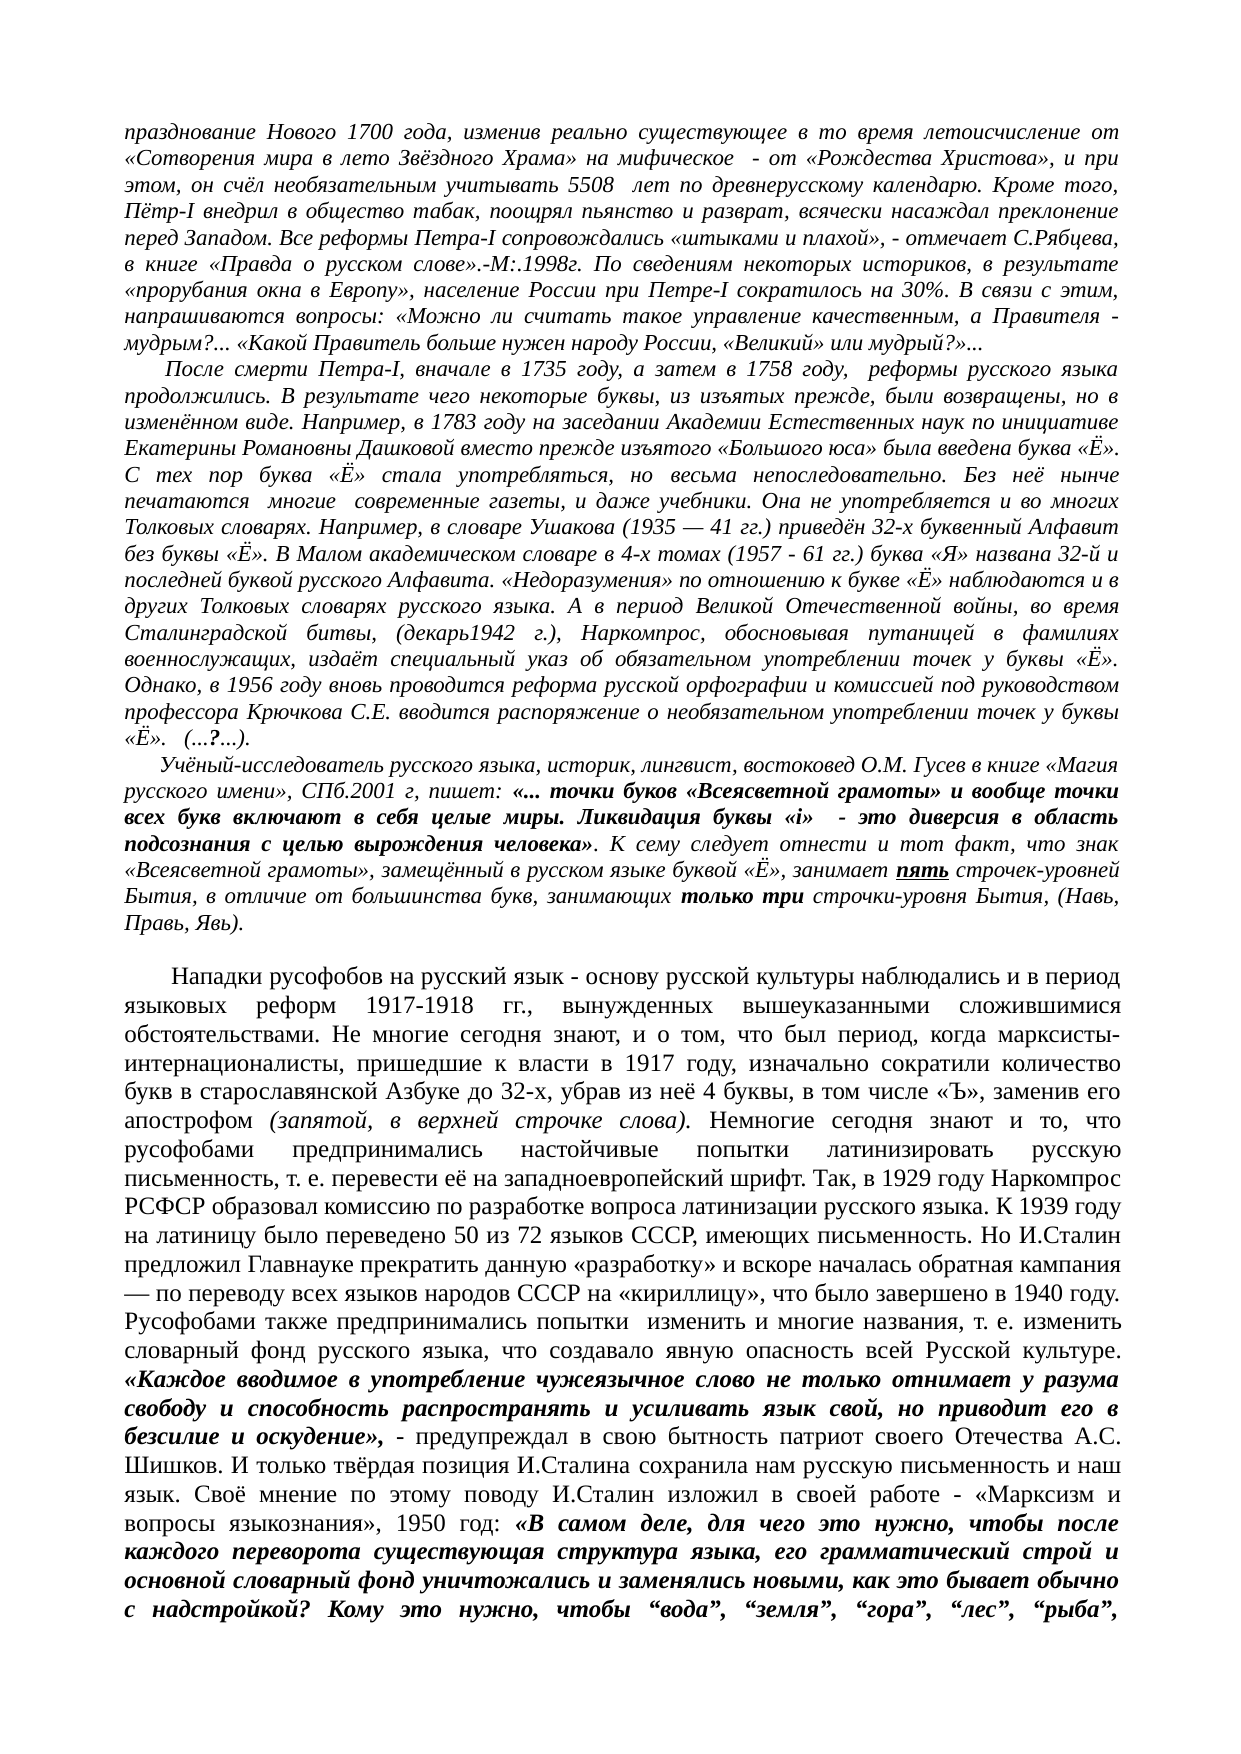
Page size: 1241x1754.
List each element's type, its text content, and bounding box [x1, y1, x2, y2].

list После смерти Петра-I, вначале в 1735 году, а затем в 1758 году, реформы русского языка продолжились. В результате чего некоторые буквы, из изъятых прежде, были возвращены, но в изменённом виде. Например, в 1783 году на заседании Академии Естественных наук по инициативе Екатерины Романовны Дашковой вместо прежде изъятого «Большого юса» была введена буква «Ё». С тех пор буква «Ё» стала употребляться, но весьма непоследовательно. Без неё нынче печатаются многие современные газеты, и даже учебники. Она не употребляется и во многих Толковых словарях. Например, в словаре Ушакова (1935 — 41 гг.) приведён 32-х буквенный Алфавит без буквы «Ё». В Малом академическом словаре в 4-х томах (1957 - 61 гг.) буква «Я» названа 32-й и последней буквой русского Алфавита. «Недоразумения» по отношению к букве «Ё» наблюдаются и в других Толковых словарях русского языка. А в период Великой Отечественной войны, во время Сталинградской битвы, (декарь1942 г.), Наркомпрос, обосновывая путаницей в фамилиях военнослужащих, издаёт специальный указ об обязательном употреблении точек у буквы «Ё». Однако, в 1956 году вновь проводится реформа русской орфографии и комиссией под руководством профессора Крючкова С.Е. вводится распоряжение о необязательном употреблении точек у буквы «Ё». (...?...). [124, 355, 1122, 751]
list празднование Нового 1700 года, изменив реально существующее в то время летоисчисление от «Сотворения мира в лето Звёздного Храма» на мифическое - от «Рождества Христова», и при этом, он счёл необязательным учитывать 5508 лет по древнерусскому календарю. Кроме того, Пётр-I внедрил в общество табак, поощрял пьянство и разврат, всячески насаждал преклонение перед Западом. Все реформы Петра-I сопровождались «штыками и плахой», - отмечает С.Рябцева, в книге «Правда о русском слове».-М:.1998г. По сведениям некоторых историков, в результате «прорубания окна в Европу», население России при Петре-I сократилось на 30%. В связи с этим, напрашиваются вопросы: «Можно ли считать такое управление качественным, а Правителя - мудрым?... «Какой Правитель больше нужен народу России, «Великий» или мудрый?»... [124, 118, 1122, 355]
list Учёный-исследователь русского языка, историк, лингвист, востоковед О.М. Гусев в книге «Магия русского имени», СПб.2001 г, пишет: «... точки буков «Всеясветной грамоты» и вообще точки всех букв включают в себя целые миры. Ликвидация буквы «i» - это диверсия в область подсознания с целью вырождения человека». К сему следует отнести и тот факт, что знак «Всеясветной грамоты», замещённый в русском языке буквой «Ё», занимает пять строчек-уровней Бытия, в отличие от большинства букв, занимающих только три строчки-уровня Бытия, (Навь, Правь, Явь). [124, 751, 1122, 935]
list Нападки русофобов на русский язык - основу русской культуры наблюдались и в период языковых реформ 1917-1918 гг., вынужденных вышеуказанными сложившимися обстоятельствами. Не многие сегодня знают, и о том, что был период, когда марксисты-интернационалисты, пришедшие к власти в 1917 году, изначально сократили количество букв в старославянской Азбуке до 32-х, убрав из неё 4 буквы, в том числе «Ъ», заменив его апострофом (запятой, в верхней строчке слова). Немногие сегодня знают и то, что русофобами предпринимались настойчивые попытки латинизировать русскую письменность, т. е. перевести её на западноевропейский шрифт. Так, в 1929 году Наркомпрос РСФСР образовал комиссию по разработке вопроса латинизации русского языка. К 1939 году на латиницу было переведено 50 из 72 языков СССР, имеющих письменность. Но И.Сталин предложил Главнауке прекратить данную «разработку» и вскоре началась обратная кампания — по переводу всех языков народов СССР на «кириллицу», что было завершено в 1940 году. Русофобами также предпринимались попытки изменить и многие названия, т. е. изменить словарный фонд русского языка, что создавало явную опасность всей Русской культуре. «Каждое вводимое в употребление чужеязычное слово не только отнимает у разума свободу и способность распространять и усиливать язык свой, но приводит его в безсилие и оскудение», - предупреждал в свою бытность патриот своего Отечества А.С. Шишков. И только твёрдая позиция И.Сталина сохранила нам русскую письменность и наш язык. Своё мнение по этому поводу И.Сталин изложил в своей работе - «Марксизм и вопросы языкознания», 1950 год: «В самом деле, для чего это нужно, чтобы после каждого переворота существующая структура языка, его грамматический строй и основной словарный фонд уничтожались и заменялись новыми, как это бывает обычно с надстройкой? Кому это нужно, чтобы “вода”, “земля”, “гора”, “лес”, “рыба”, [124, 961, 1122, 1623]
